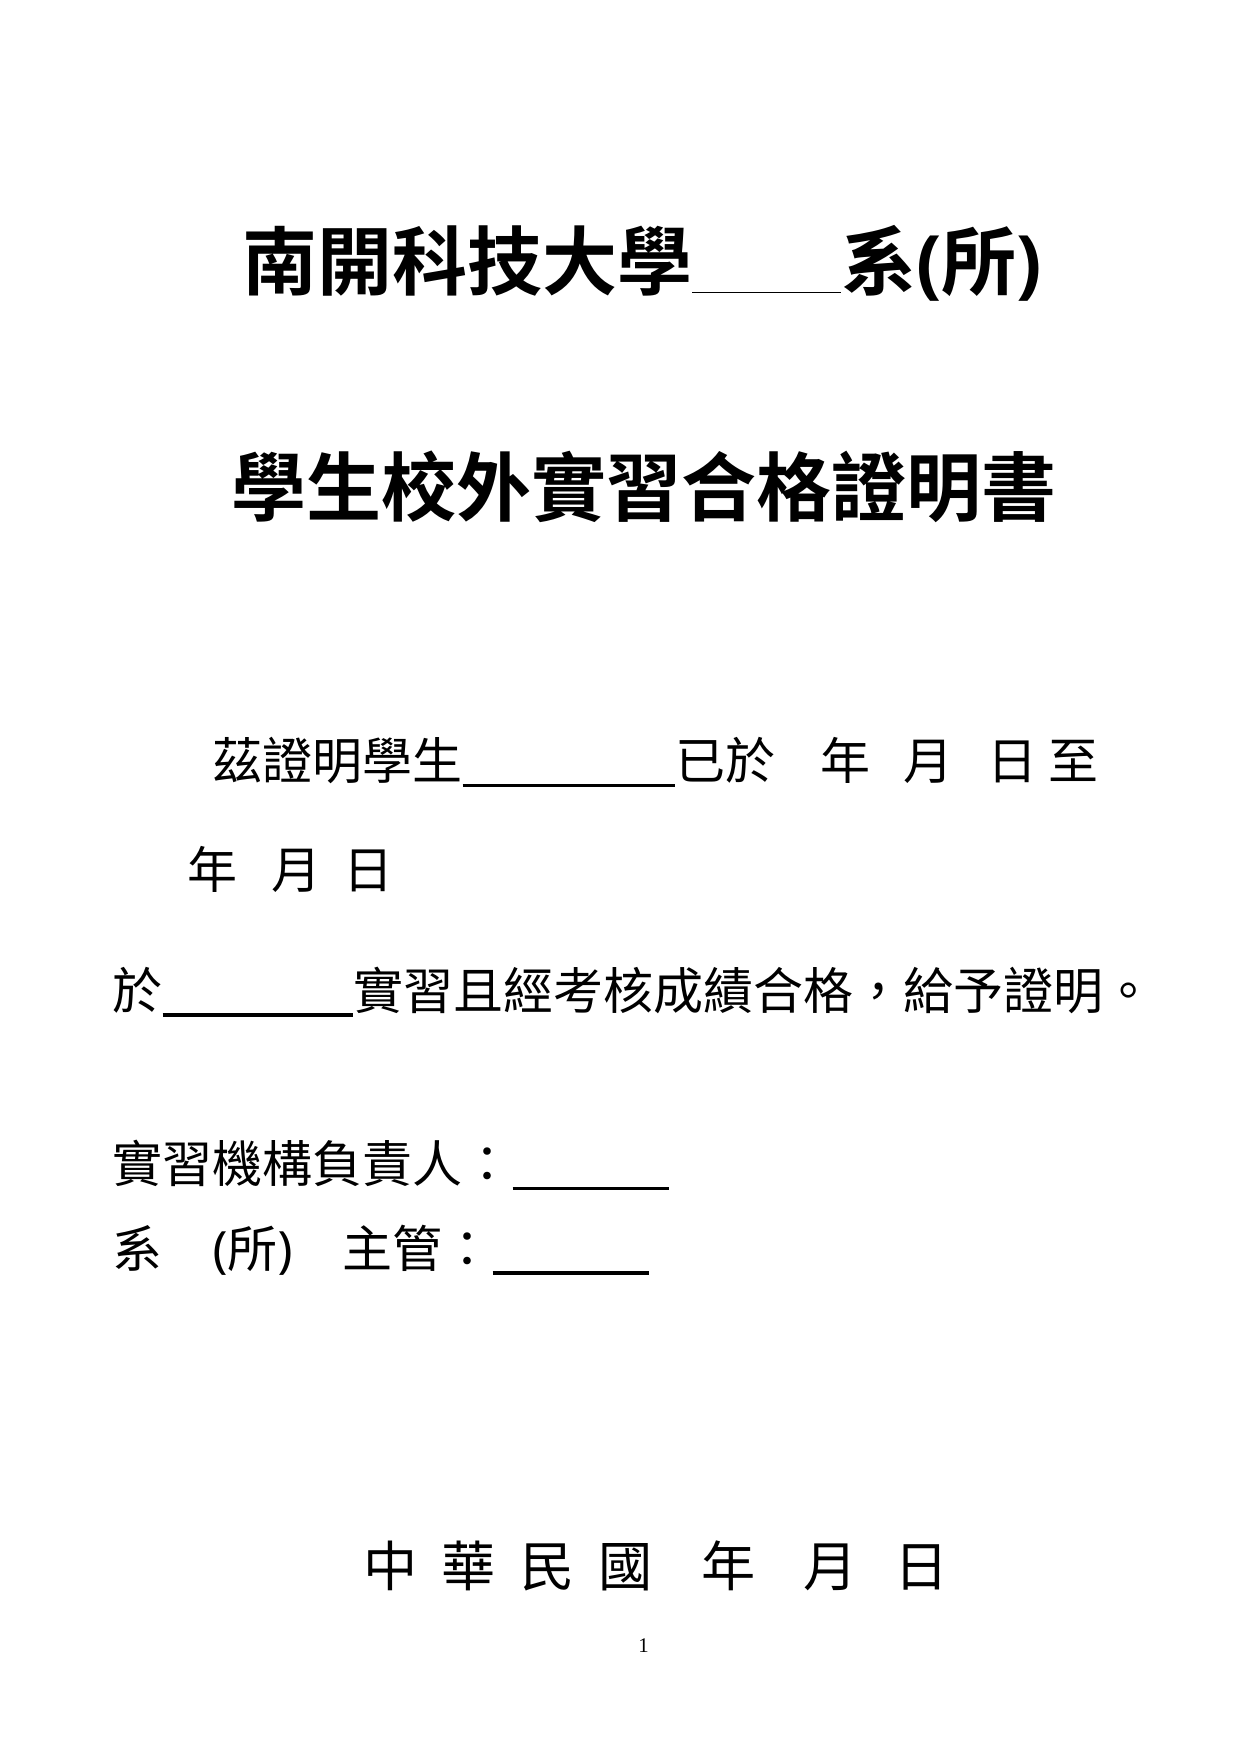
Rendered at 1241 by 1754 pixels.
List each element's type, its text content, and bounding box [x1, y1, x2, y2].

text 學生校外實習合格證明書 [112, 428, 1174, 537]
text 南開科技大學 系(所) [110, 201, 1174, 313]
text 系 (所) 主管： [112, 1209, 1066, 1282]
text 實習機構負責人： [112, 1124, 1066, 1197]
text 於 實習且經考核成績合格，給予證明。 [112, 951, 1174, 1024]
text 茲證明學生 已於 年 月 日 至 年 月 日 [187, 722, 1174, 903]
text 中 華 民 國 年 月 日 [138, 1524, 1174, 1602]
